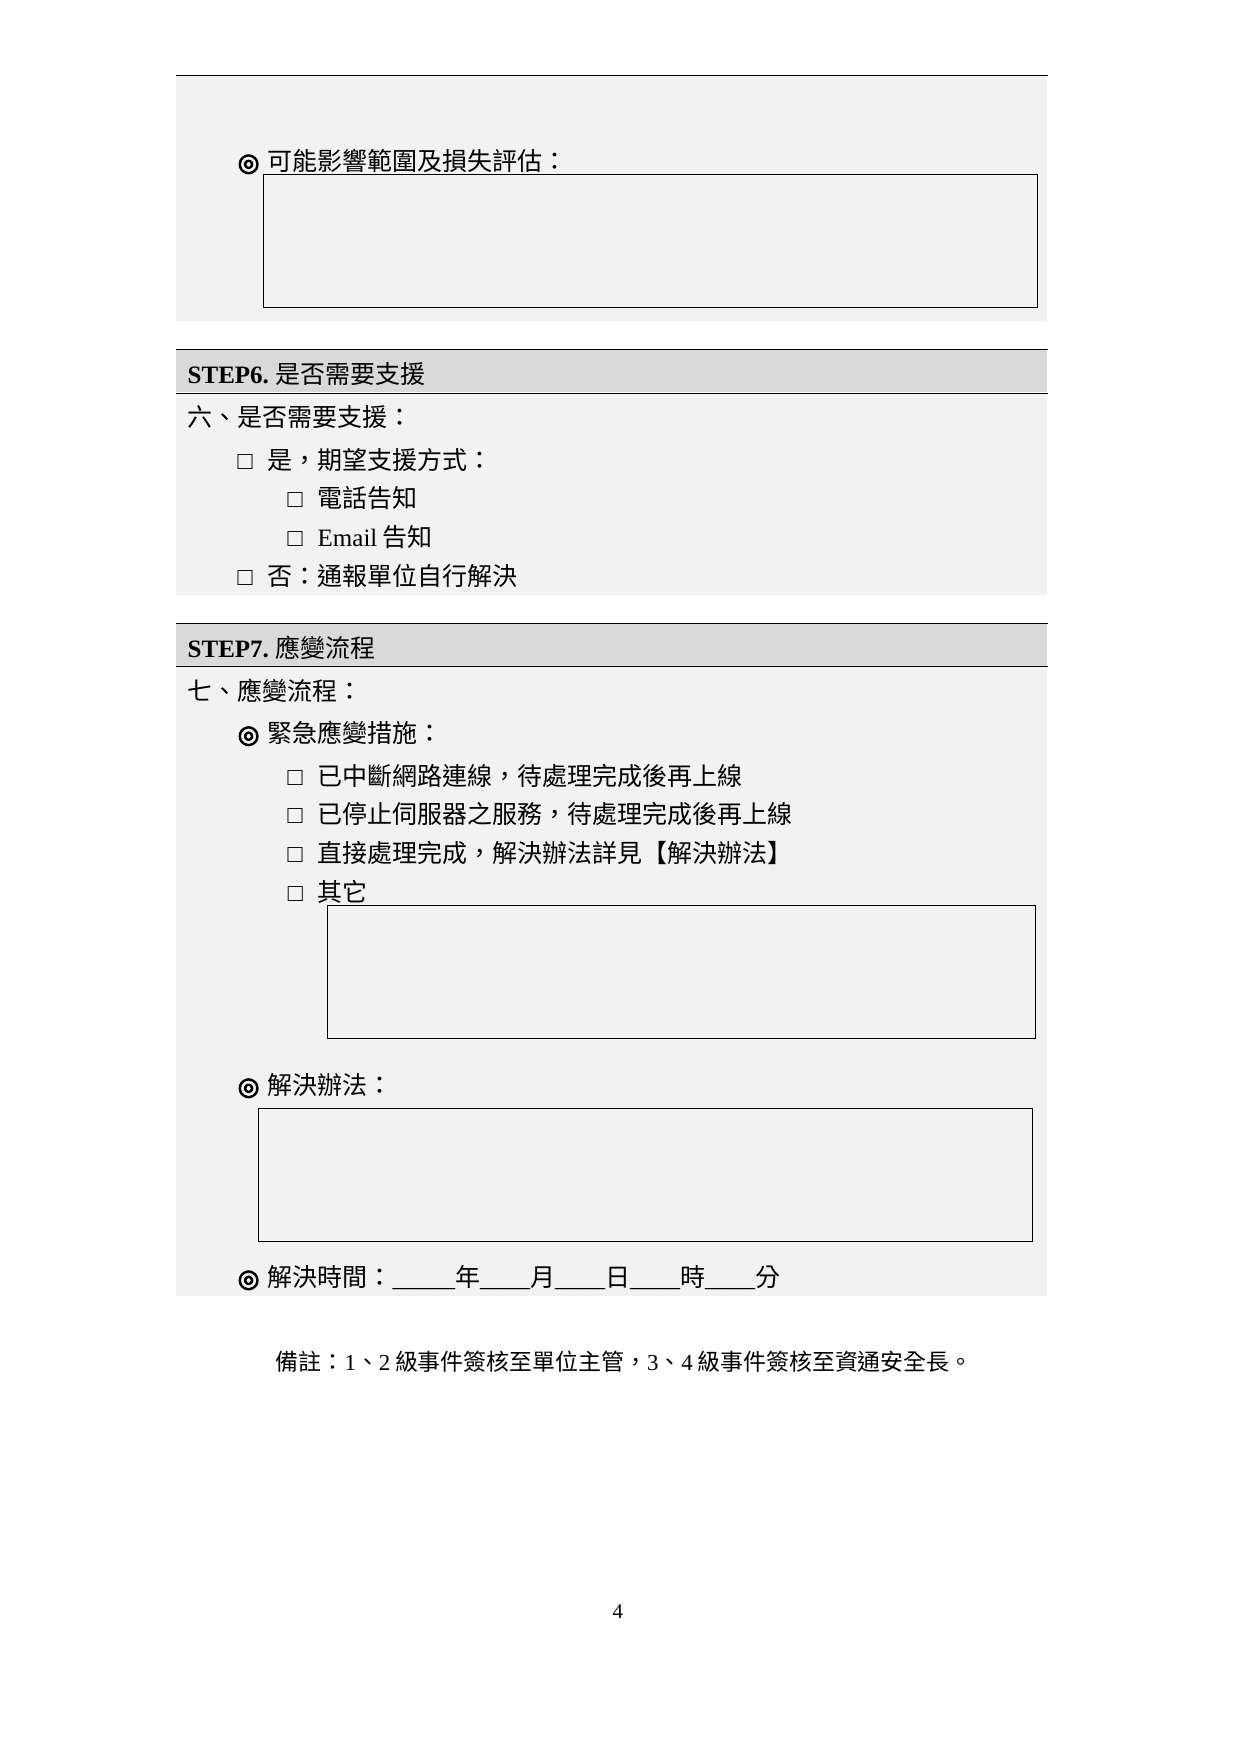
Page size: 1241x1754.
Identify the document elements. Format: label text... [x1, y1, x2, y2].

table_cell 七、應變流程： ◎ 緊急應變措施： □ 已中斷網路連線，待處理完成後再上線 □ 已停止伺服器之服務，待處理完成後再上線 □ 直接處理完成，解決辦法詳見【解決辦法】 □ 其它 ◎ 解決辦法： ◎ 解決時間：_____年____月____日____時____分 [176, 667, 1047, 1296]
text 備註：1、2級事件簽核至單位主管，3、4級事件簽核至資通安全長。 [187, 1344, 1060, 1377]
table_header STEP7. 應變流程 [176, 624, 1047, 666]
table_cell ◎ 可能影響範圍及損失評估： [176, 76, 1047, 321]
table_cell 六、是否需要支援： □ 是，期望支援方式： □ 電話告知 □ Email告知 □ 否：通報單位自行解決 [176, 394, 1047, 595]
table_header STEP6. 是否需要支援 [176, 350, 1047, 392]
